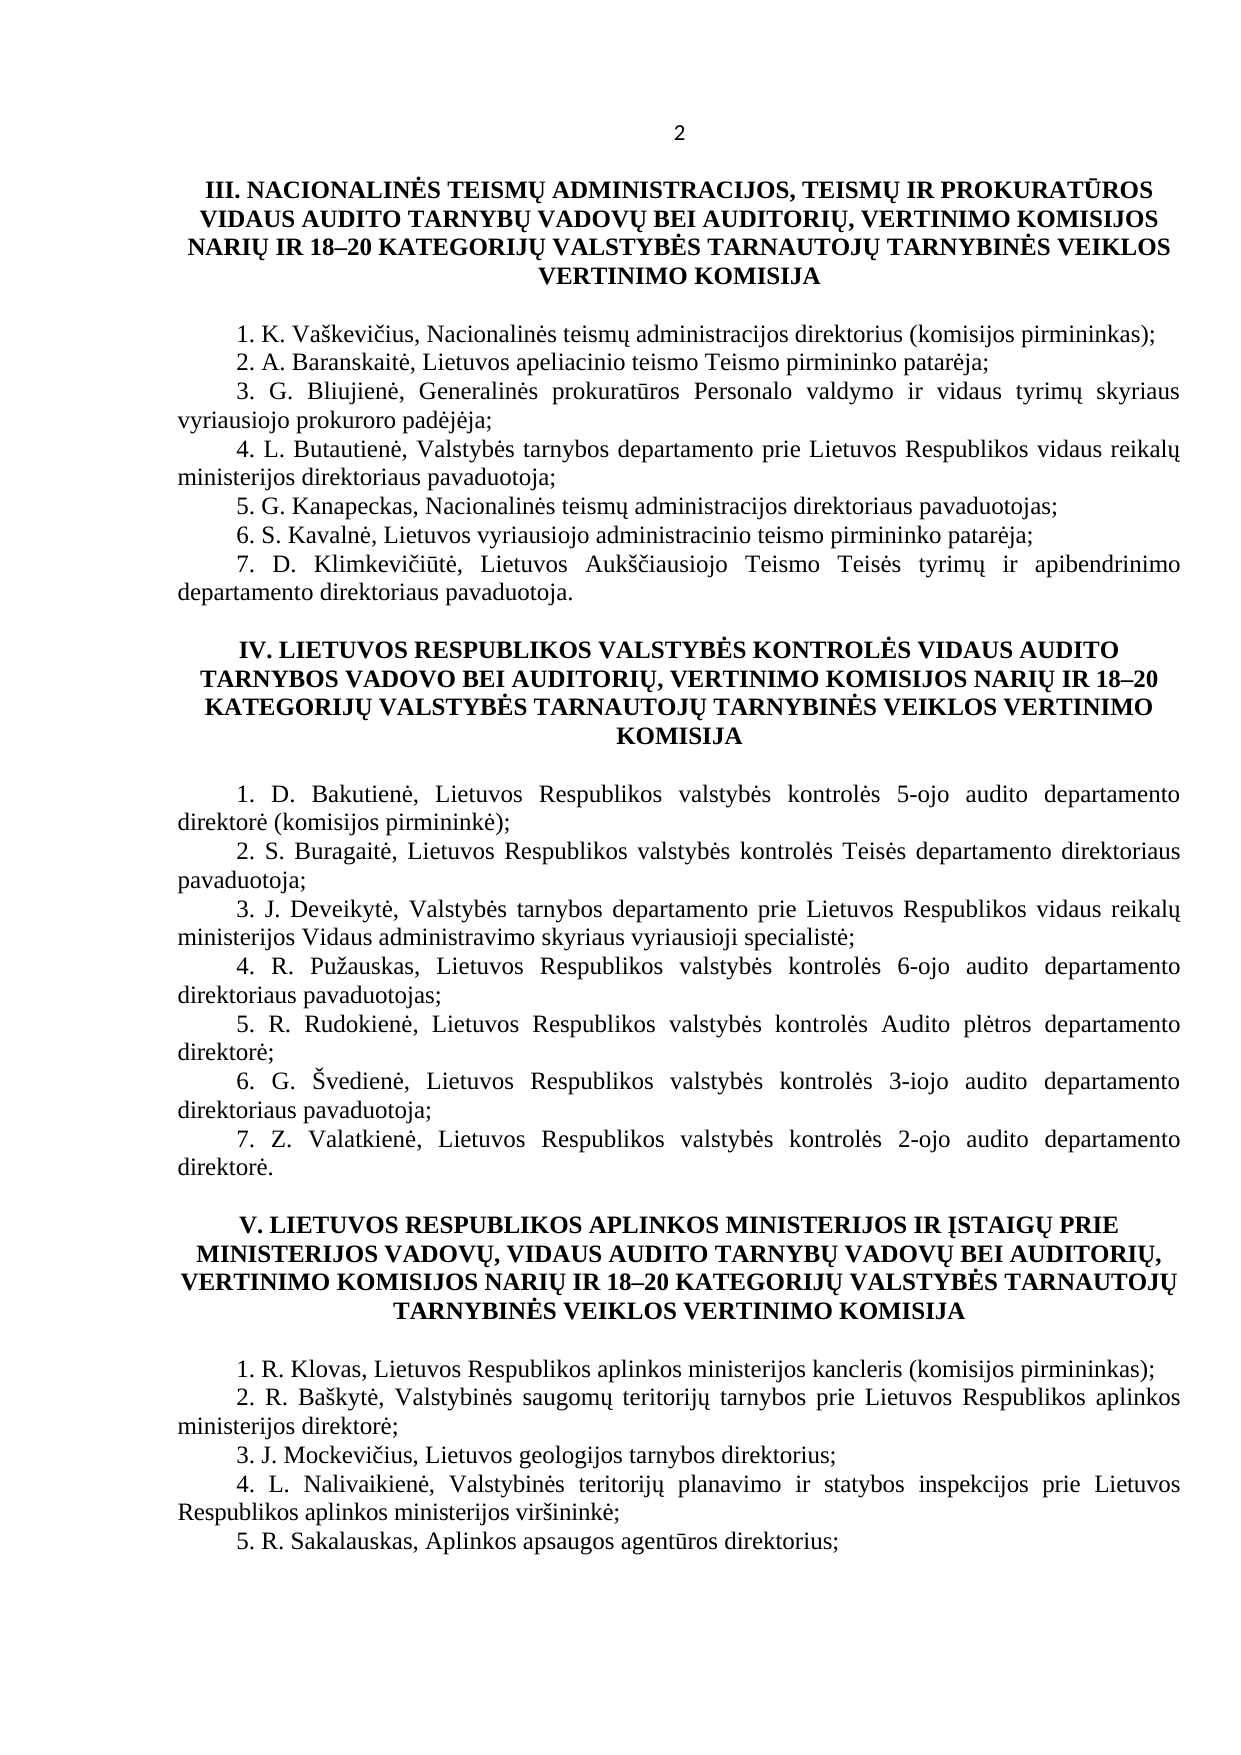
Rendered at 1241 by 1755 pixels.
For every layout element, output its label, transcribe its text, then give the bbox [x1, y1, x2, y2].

text 3. J. Deveikytė, Valstybės tarnybos departamento prie Lietuvos Respublikos vidaus reikalų ministerijos Vidaus administravimo skyriaus vyriausioji specialistė; [177, 894, 1181, 951]
text 2. S. Buragaitė, Lietuvos Respublikos valstybės kontrolės Teisės departamento direktoriaus pavaduotoja; [177, 836, 1181, 894]
text 1. R. Klovas, Lietuvos Respublikos aplinkos ministerijos kancleris (komisijos pirmininkas); [177, 1354, 1181, 1382]
text 5. R. Rudokienė, Lietuvos Respublikos valstybės kontrolės Audito plėtros departamento direktorė; [177, 1009, 1181, 1066]
text 6. S. Kavalnė, Lietuvos vyriausiojo administracinio teismo pirmininko patarėja; [177, 520, 1181, 549]
text 1. K. Vaškevičius, Nacionalinės teismų administracijos direktorius (komisijos pirmininkas); [177, 319, 1181, 347]
text IV. LIETUVOS RESPUBLIKOS VALSTYBĖS KONTROLĖS VIDAUS AUDITO TARNYBOS VADOVO BEI AUDITORIŲ, VERTINIMO KOMISIJOS NARIŲ IR 18–20 KATEGORIJŲ VALSTYBĖS TARNAUTOJŲ TARNYBINĖS VEIKLOS VERTINIMO KOMISIJA [177, 635, 1181, 750]
text 1. D. Bakutienė, Lietuvos Respublikos valstybės kontrolės 5-ojo audito departamento direktorė (komisijos pirmininkė); [177, 779, 1181, 836]
text 3. G. Bliujienė, Generalinės prokuratūros Personalo valdymo ir vidaus tyrimų skyriaus vyriausiojo prokuroro padėjėja; [177, 376, 1181, 434]
text III. NACIONALINĖS TEISMŲ ADMINISTRACIJOS, TEISMŲ IR PROKURATŪROS VIDAUS AUDITO TARNYBŲ VADOVŲ BEI AUDITORIŲ, VERTINIMO KOMISIJOS NARIŲ IR 18–20 KATEGORIJŲ VALSTYBĖS TARNAUTOJŲ TARNYBINĖS VEIKLOS VERTINIMO KOMISIJA [177, 175, 1181, 290]
text 5. G. Kanapeckas, Nacionalinės teismų administracijos direktoriaus pavaduotojas; [177, 491, 1181, 520]
text 3. J. Mockevičius, Lietuvos geologijos tarnybos direktorius; [177, 1440, 1181, 1469]
text 6. G. Švedienė, Lietuvos Respublikos valstybės kontrolės 3-iojo audito departamento direktoriaus pavaduotoja; [177, 1066, 1181, 1124]
text 4. L. Butautienė, Valstybės tarnybos departamento prie Lietuvos Respublikos vidaus reikalų ministerijos direktoriaus pavaduotoja; [177, 434, 1181, 491]
text V. LIETUVOS RESPUBLIKOS APLINKOS MINISTERIJOS IR ĮSTAIGŲ PRIE MINISTERIJOS VADOVŲ, VIDAUS AUDITO TARNYBŲ VADOVŲ BEI AUDITORIŲ, VERTINIMO KOMISIJOS NARIŲ IR 18–20 KATEGORIJŲ VALSTYBĖS TARNAUTOJŲ TARNYBINĖS VEIKLOS VERTINIMO KOMISIJA [177, 1210, 1181, 1325]
text 7. D. Klimkevičiūtė, Lietuvos Aukščiausiojo Teismo Teisės tyrimų ir apibendrinimo departamento direktoriaus pavaduotoja. [177, 549, 1181, 606]
text 4. L. Nalivaikienė, Valstybinės teritorijų planavimo ir statybos inspekcijos prie Lietuvos Respublikos aplinkos ministerijos viršininkė; [177, 1469, 1181, 1526]
text 2. A. Baranskaitė, Lietuvos apeliacinio teismo Teismo pirmininko patarėja; [177, 347, 1181, 376]
text 4. R. Pužauskas, Lietuvos Respublikos valstybės kontrolės 6-ojo audito departamento direktoriaus pavaduotojas; [177, 951, 1181, 1009]
text 7. Z. Valatkienė, Lietuvos Respublikos valstybės kontrolės 2-ojo audito departamento direktorė. [177, 1124, 1181, 1181]
text 5. R. Sakalauskas, Aplinkos apsaugos agentūros direktorius; [177, 1526, 1181, 1555]
text 2. R. Baškytė, Valstybinės saugomų teritorijų tarnybos prie Lietuvos Respublikos aplinkos ministerijos direktorė; [177, 1382, 1181, 1440]
